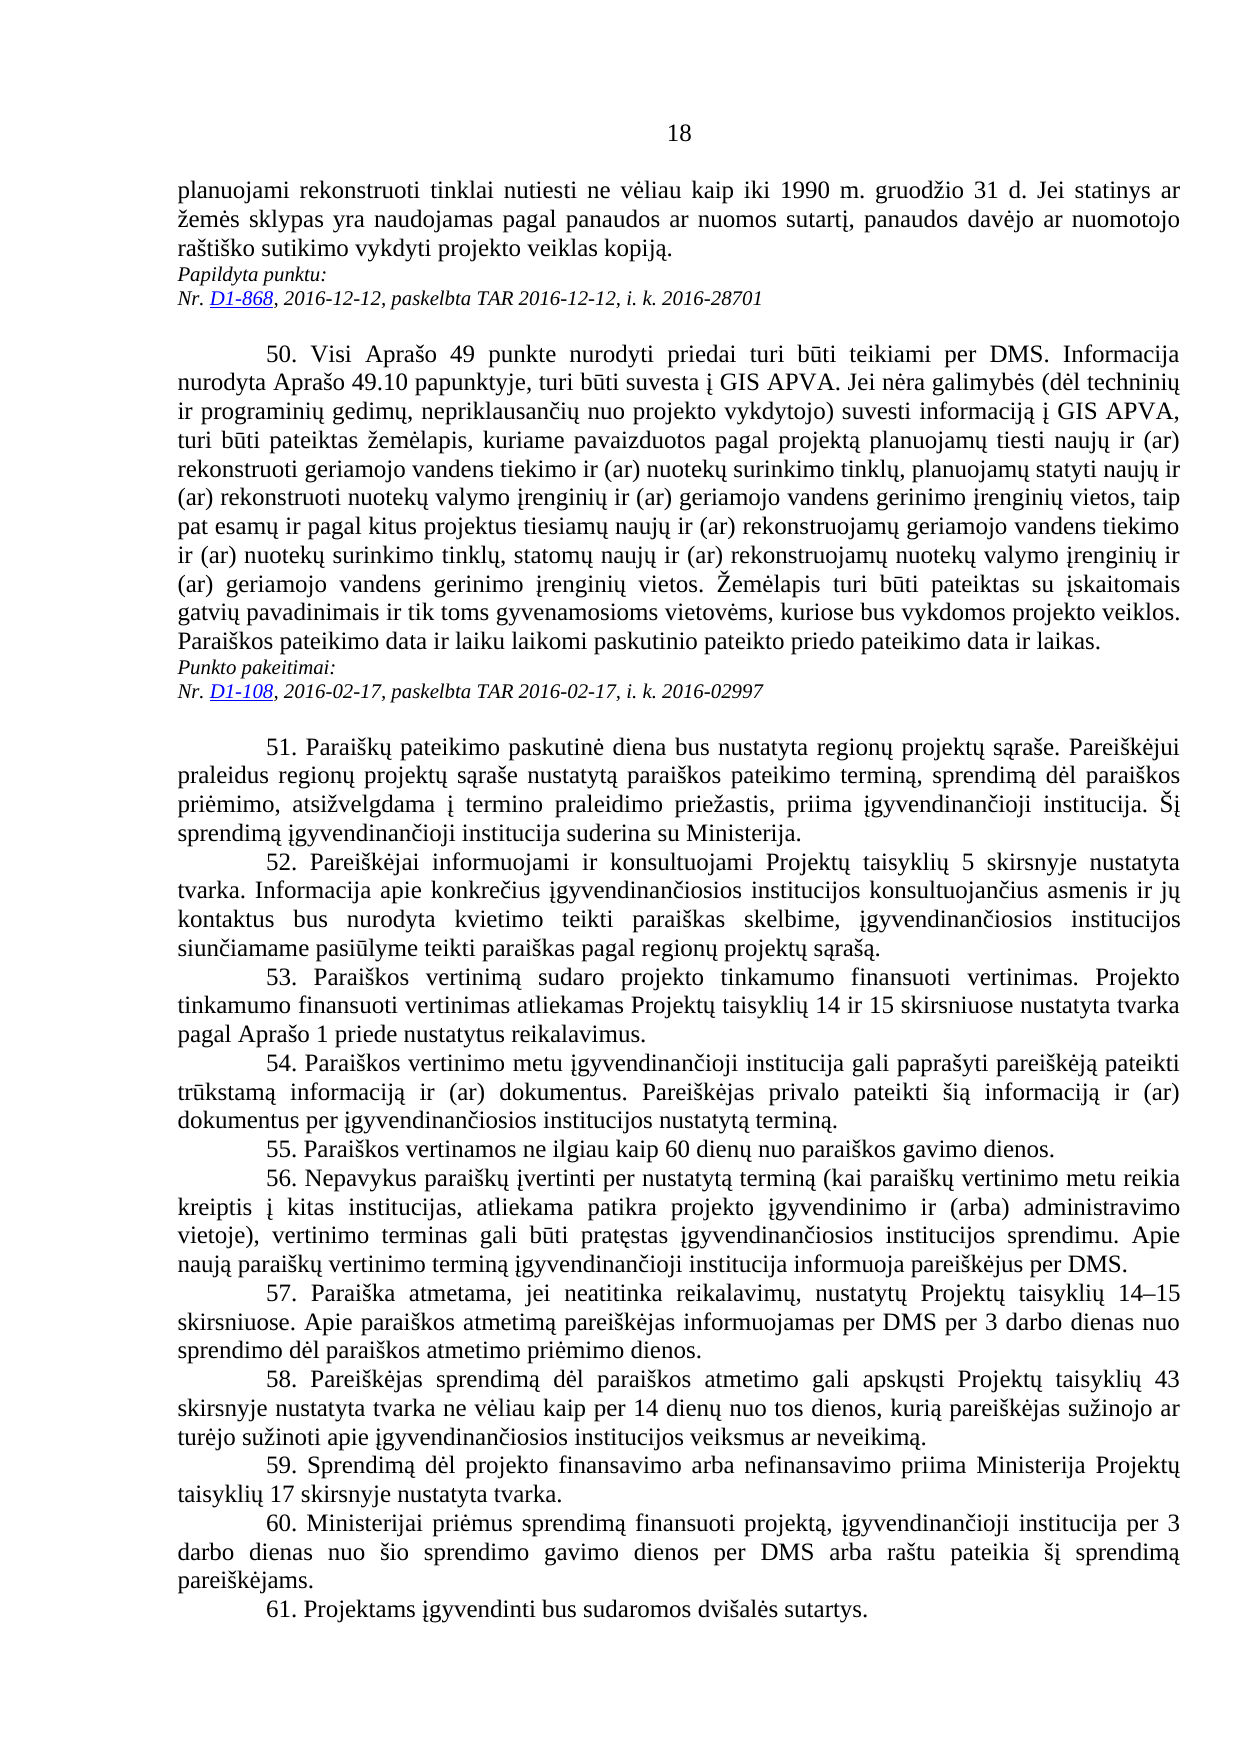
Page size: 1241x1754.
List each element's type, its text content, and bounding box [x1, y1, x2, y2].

text 52. Pareiškėjai informuojami ir konsultuojami Projektų taisyklių 5 skirsnyje nustatyta tvarka. Informacija apie konkrečius įgyvendinančiosios institucijos konsultuojančius asmenis ir jų kontaktus bus nurodyta kvietimo teikti paraiškas skelbime, įgyvendinančiosios institucijos siunčiamame pasiūlyme teikti paraiškas pagal regionų projektų sąrašą. [177, 847, 1181, 962]
text 61. Projektams įgyvendinti bus sudaromos dvišalės sutartys. [177, 1594, 1181, 1623]
text 60. Ministerijai priėmus sprendimą finansuoti projektą, įgyvendinančioji institucija per 3 darbo dienas nuo šio sprendimo gavimo dienos per DMS arba raštu pateikia šį sprendimą pareiškėjams. [177, 1508, 1181, 1594]
text 56. Nepavykus paraiškų įvertinti per nustatytą terminą (kai paraiškų vertinimo metu reikia kreiptis į kitas institucijas, atliekama patikra projekto įgyvendinimo ir (arba) administravimo vietoje), vertinimo terminas gali būti pratęstas įgyvendinančiosios institucijos sprendimu. Apie naują paraiškų vertinimo terminą įgyvendinančioji institucija informuoja pareiškėjus per DMS. [177, 1163, 1181, 1278]
text 53. Paraiškos vertinimą sudaro projekto tinkamumo finansuoti vertinimas. Projekto tinkamumo finansuoti vertinimas atliekamas Projektų taisyklių 14 ir 15 skirsniuose nustatyta tvarka pagal Aprašo 1 priede nustatytus reikalavimus. [177, 962, 1181, 1048]
text 59. Sprendimą dėl projekto finansavimo arba nefinansavimo priima Ministerija Projektų taisyklių 17 skirsnyje nustatyta tvarka. [177, 1451, 1181, 1508]
text Nr. D1-108, 2016-02-17, paskelbta TAR 2016-02-17, i. k. 2016-02997 [177, 679, 1181, 703]
text 50. Visi Aprašo 49 punkte nurodyti priedai turi būti teikiami per DMS. Informacija nurodyta Aprašo 49.10 papunktyje, turi būti suvesta į GIS APVA. Jei nėra galimybės (dėl techninių ir programinių gedimų, nepriklausančių nuo projekto vykdytojo) suvesti informaciją į GIS APVA, turi būti pateiktas žemėlapis, kuriame pavaizduotos pagal projektą planuojamų tiesti naujų ir (ar) rekonstruoti geriamojo vandens tiekimo ir (ar) nuotekų surinkimo tinklų, planuojamų statyti naujų ir (ar) rekonstruoti nuotekų valymo įrenginių ir (ar) geriamojo vandens gerinimo įrenginių vietos, taip pat esamų ir pagal kitus projektus tiesiamų naujų ir (ar) rekonstruojamų geriamojo vandens tiekimo ir (ar) nuotekų surinkimo tinklų, statomų naujų ir (ar) rekonstruojamų nuotekų valymo įrenginių ir (ar) geriamojo vandens gerinimo įrenginių vietos. Žemėlapis turi būti pateiktas su įskaitomais gatvių pavadinimais ir tik toms gyvenamosioms vietovėms, kuriose bus vykdomos projekto veiklos. Paraiškos pateikimo data ir laiku laikomi paskutinio pateikto priedo pateikimo data ir laikas. [177, 339, 1181, 655]
text 58. Pareiškėjas sprendimą dėl paraiškos atmetimo gali apskųsti Projektų taisyklių 43 skirsnyje nustatyta tvarka ne vėliau kaip per 14 dienų nuo tos dienos, kurią pareiškėjas sužinojo ar turėjo sužinoti apie įgyvendinančiosios institucijos veiksmus ar neveikimą. [177, 1364, 1181, 1451]
text 51. Paraiškų pateikimo paskutinė diena bus nustatyta regionų projektų sąraše. Pareiškėjui praleidus regionų projektų sąraše nustatytą paraiškos pateikimo terminą, sprendimą dėl paraiškos priėmimo, atsižvelgdama į termino praleidimo priežastis, priima įgyvendinančioji institucija. Šį sprendimą įgyvendinančioji institucija suderina su Ministerija. [177, 732, 1181, 847]
text Punkto pakeitimai: [177, 655, 1181, 679]
text 55. Paraiškos vertinamos ne ilgiau kaip 60 dienų nuo paraiškos gavimo dienos. [177, 1134, 1181, 1163]
text Papildyta punktu: [177, 262, 1181, 286]
text Nr. D1-868, 2016-12-12, paskelbta TAR 2016-12-12, i. k. 2016-28701 [177, 286, 1181, 310]
text 54. Paraiškos vertinimo metu įgyvendinančioji institucija gali paprašyti pareiškėją pateikti trūkstamą informaciją ir (ar) dokumentus. Pareiškėjas privalo pateikti šią informaciją ir (ar) dokumentus per įgyvendinančiosios institucijos nustatytą terminą. [177, 1048, 1181, 1134]
text planuojami rekonstruoti tinklai nutiesti ne vėliau kaip iki 1990 m. gruodžio 31 d. Jei statinys ar žemės sklypas yra naudojamas pagal panaudos ar nuomos sutartį, panaudos davėjo ar nuomotojo raštiško sutikimo vykdyti projekto veiklas kopiją. [177, 176, 1181, 262]
text 57. Paraiška atmetama, jei neatitinka reikalavimų, nustatytų Projektų taisyklių 14–15 skirsniuose. Apie paraiškos atmetimą pareiškėjas informuojamas per DMS per 3 darbo dienas nuo sprendimo dėl paraiškos atmetimo priėmimo dienos. [177, 1278, 1181, 1364]
